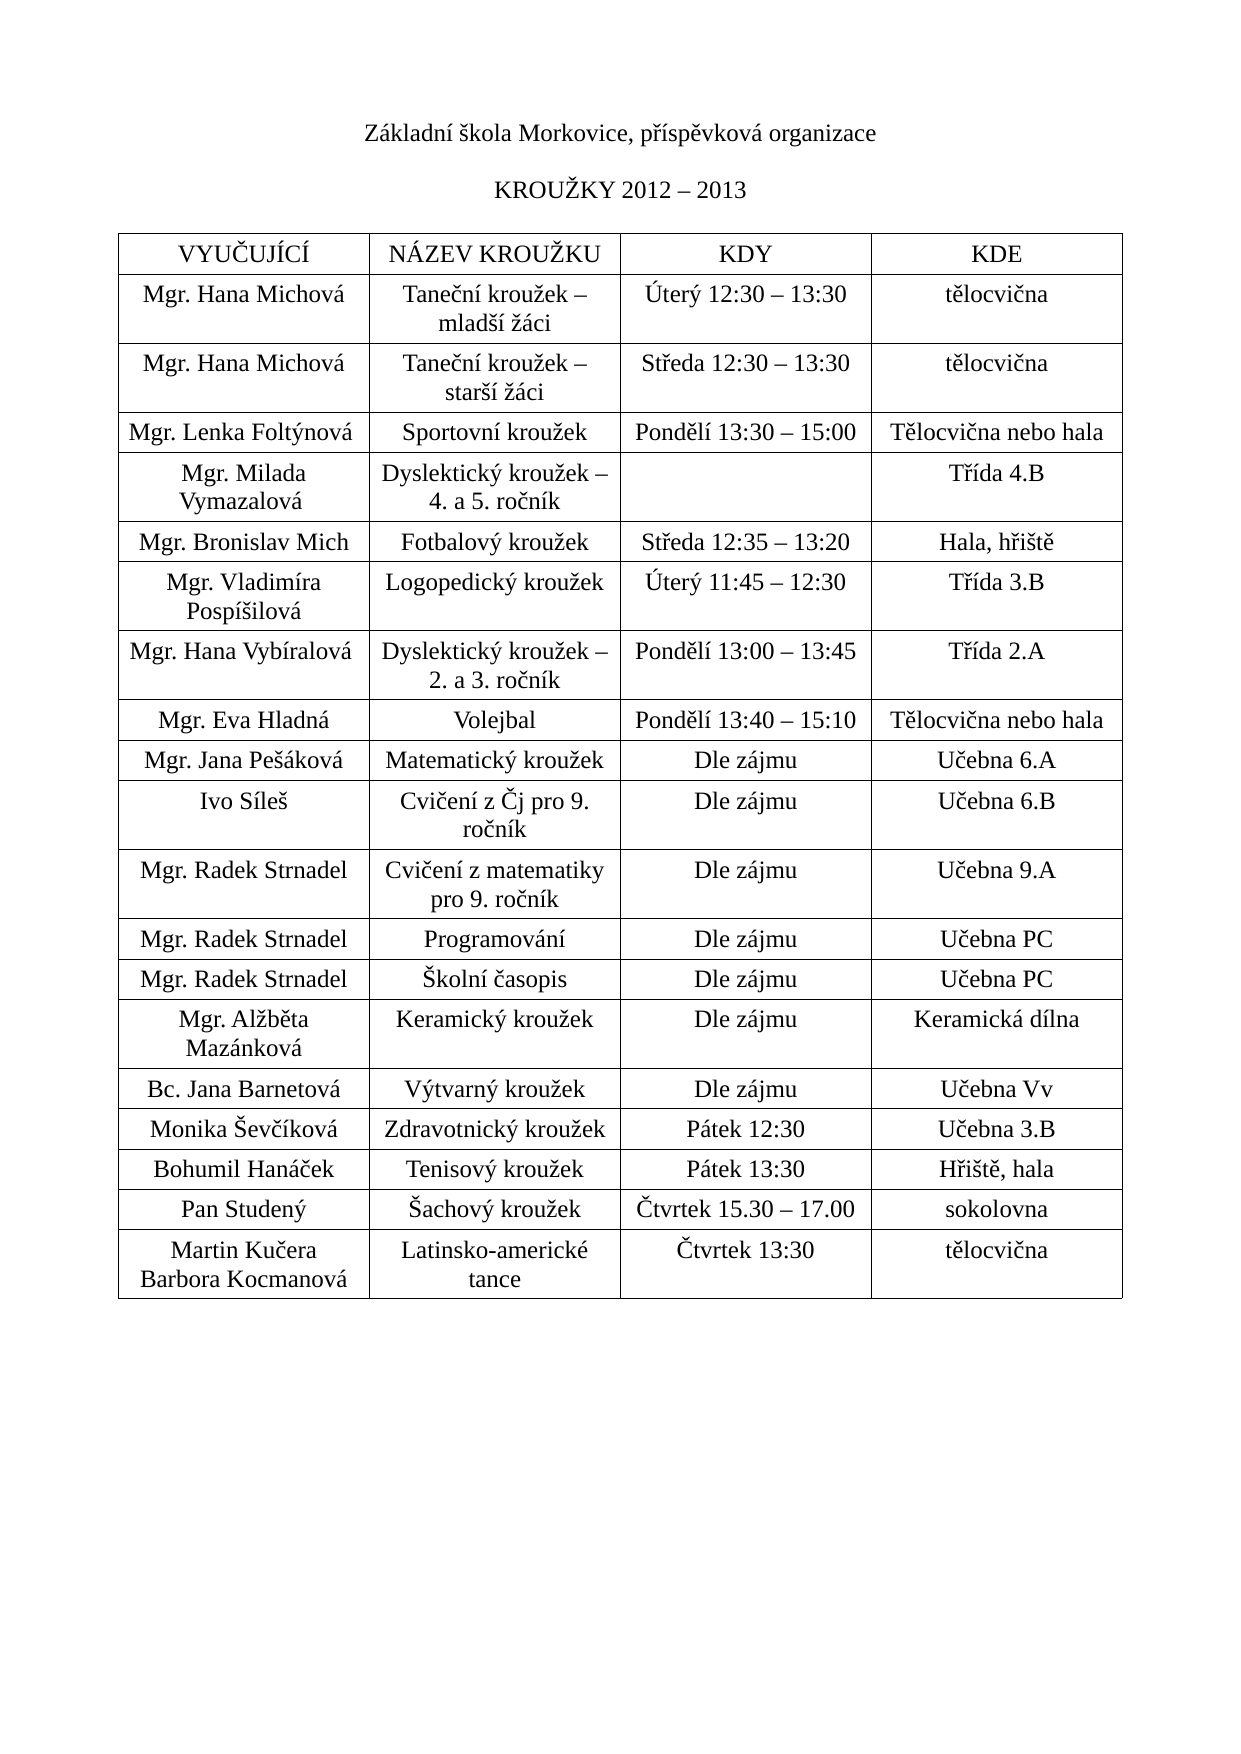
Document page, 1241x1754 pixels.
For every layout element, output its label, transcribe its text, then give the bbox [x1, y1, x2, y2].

table_cell Keramický kroužek [370, 1000, 620, 1068]
table_cell Mgr. Hana Michová [119, 344, 369, 412]
table_cell Tělocvična nebo hala [872, 413, 1122, 452]
table_cell Tělocvična nebo hala [872, 700, 1122, 740]
table_cell Sportovní kroužek [370, 413, 620, 452]
table_cell Třída 4.B [872, 453, 1122, 521]
table_cell tělocvična [872, 275, 1122, 342]
table_cell Dyslektický kroužek – 4. a 5. ročník [370, 453, 620, 521]
table_cell Fotbalový kroužek [370, 522, 620, 561]
table_cell Dle zájmu [621, 1069, 871, 1108]
table_cell Mgr. Hana Michová [119, 275, 369, 342]
table_cell Úterý 12:30 – 13:30 [621, 275, 871, 342]
table_cell Mgr. Bronislav Mich [119, 522, 369, 561]
table_cell Mgr. Milada Vymazalová [119, 453, 369, 521]
table_cell Martin Kučera Barbora Kocmanová [119, 1230, 369, 1298]
table_cell Mgr. Alžběta Mazánková [119, 1000, 369, 1068]
table_cell Výtvarný kroužek [370, 1069, 620, 1108]
table_cell Pátek 13:30 [621, 1150, 871, 1189]
table_cell Středa 12:30 – 13:30 [621, 344, 871, 412]
table_cell Učebna 6.B [872, 781, 1122, 849]
table_cell Mgr. Lenka Foltýnová [119, 413, 369, 452]
table_cell Dyslektický kroužek – 2. a 3. ročník [370, 631, 620, 699]
table_cell Čtvrtek 15.30 – 17.00 [621, 1190, 871, 1229]
table_cell Pátek 12:30 [621, 1109, 871, 1148]
table_cell [621, 453, 871, 521]
table_cell Programování [370, 919, 620, 958]
table_cell Taneční kroužek – mladší žáci [370, 275, 620, 342]
table_cell Čtvrtek 13:30 [621, 1230, 871, 1298]
table_cell Mgr. Hana Vybíralová [119, 631, 369, 699]
table_cell Učebna 6.A [872, 741, 1122, 780]
table_cell Volejbal [370, 700, 620, 740]
table_cell Taneční kroužek – starší žáci [370, 344, 620, 412]
table_cell Latinsko-americké tance [370, 1230, 620, 1298]
table_cell Keramická dílna [872, 1000, 1122, 1068]
table_cell Dle zájmu [621, 919, 871, 958]
table_cell Ivo Síleš [119, 781, 369, 849]
table_cell Cvičení z matematiky pro 9. ročník [370, 850, 620, 918]
table_cell Pondělí 13:40 – 15:10 [621, 700, 871, 740]
table_cell Pondělí 13:00 – 13:45 [621, 631, 871, 699]
table_cell Mgr. Radek Strnadel [119, 919, 369, 958]
table_cell Hřiště, hala [872, 1150, 1122, 1189]
table_cell tělocvična [872, 344, 1122, 412]
table_cell Mgr. Radek Strnadel [119, 850, 369, 918]
table_cell Bohumil Hanáček [119, 1150, 369, 1189]
table_cell Dle zájmu [621, 960, 871, 999]
table_cell Učebna PC [872, 919, 1122, 958]
table_cell Mgr. Vladimíra Pospíšilová [119, 562, 369, 630]
table_cell Cvičení z Čj pro 9. ročník [370, 781, 620, 849]
table_header KDY [621, 234, 871, 273]
table_cell Pan Studený [119, 1190, 369, 1229]
table_header NÁZEV KROUŽKU [370, 234, 620, 273]
table_cell tělocvična [872, 1230, 1122, 1298]
table_cell Středa 12:35 – 13:20 [621, 522, 871, 561]
table_cell Třída 2.A [872, 631, 1122, 699]
table_cell Matematický kroužek [370, 741, 620, 780]
text Základní škola Morkovice, příspěvková organizace [118, 118, 1122, 147]
table_cell Zdravotnický kroužek [370, 1109, 620, 1148]
table_cell Učebna 3.B [872, 1109, 1122, 1148]
table_header VYUČUJÍCÍ [119, 234, 369, 273]
table_cell Učebna 9.A [872, 850, 1122, 918]
table_cell Mgr. Radek Strnadel [119, 960, 369, 999]
table_cell Dle zájmu [621, 781, 871, 849]
table_cell Dle zájmu [621, 1000, 871, 1068]
table_cell Mgr. Jana Pešáková [119, 741, 369, 780]
table_cell Mgr. Eva Hladná [119, 700, 369, 740]
table_cell sokolovna [872, 1190, 1122, 1229]
table_cell Bc. Jana Barnetová [119, 1069, 369, 1108]
table_cell Hala, hřiště [872, 522, 1122, 561]
table_cell Učebna Vv [872, 1069, 1122, 1108]
table_cell Úterý 11:45 – 12:30 [621, 562, 871, 630]
table_cell Šachový kroužek [370, 1190, 620, 1229]
table_cell Monika Ševčíková [119, 1109, 369, 1148]
table_cell Tenisový kroužek [370, 1150, 620, 1189]
table_cell Logopedický kroužek [370, 562, 620, 630]
table_cell Dle zájmu [621, 741, 871, 780]
table_cell Pondělí 13:30 – 15:00 [621, 413, 871, 452]
table_cell Školní časopis [370, 960, 620, 999]
table_header KDE [872, 234, 1122, 273]
table_cell Třída 3.B [872, 562, 1122, 630]
text KROUŽKY 2012 – 2013 [118, 176, 1122, 204]
table_cell Učebna PC [872, 960, 1122, 999]
table_cell Dle zájmu [621, 850, 871, 918]
